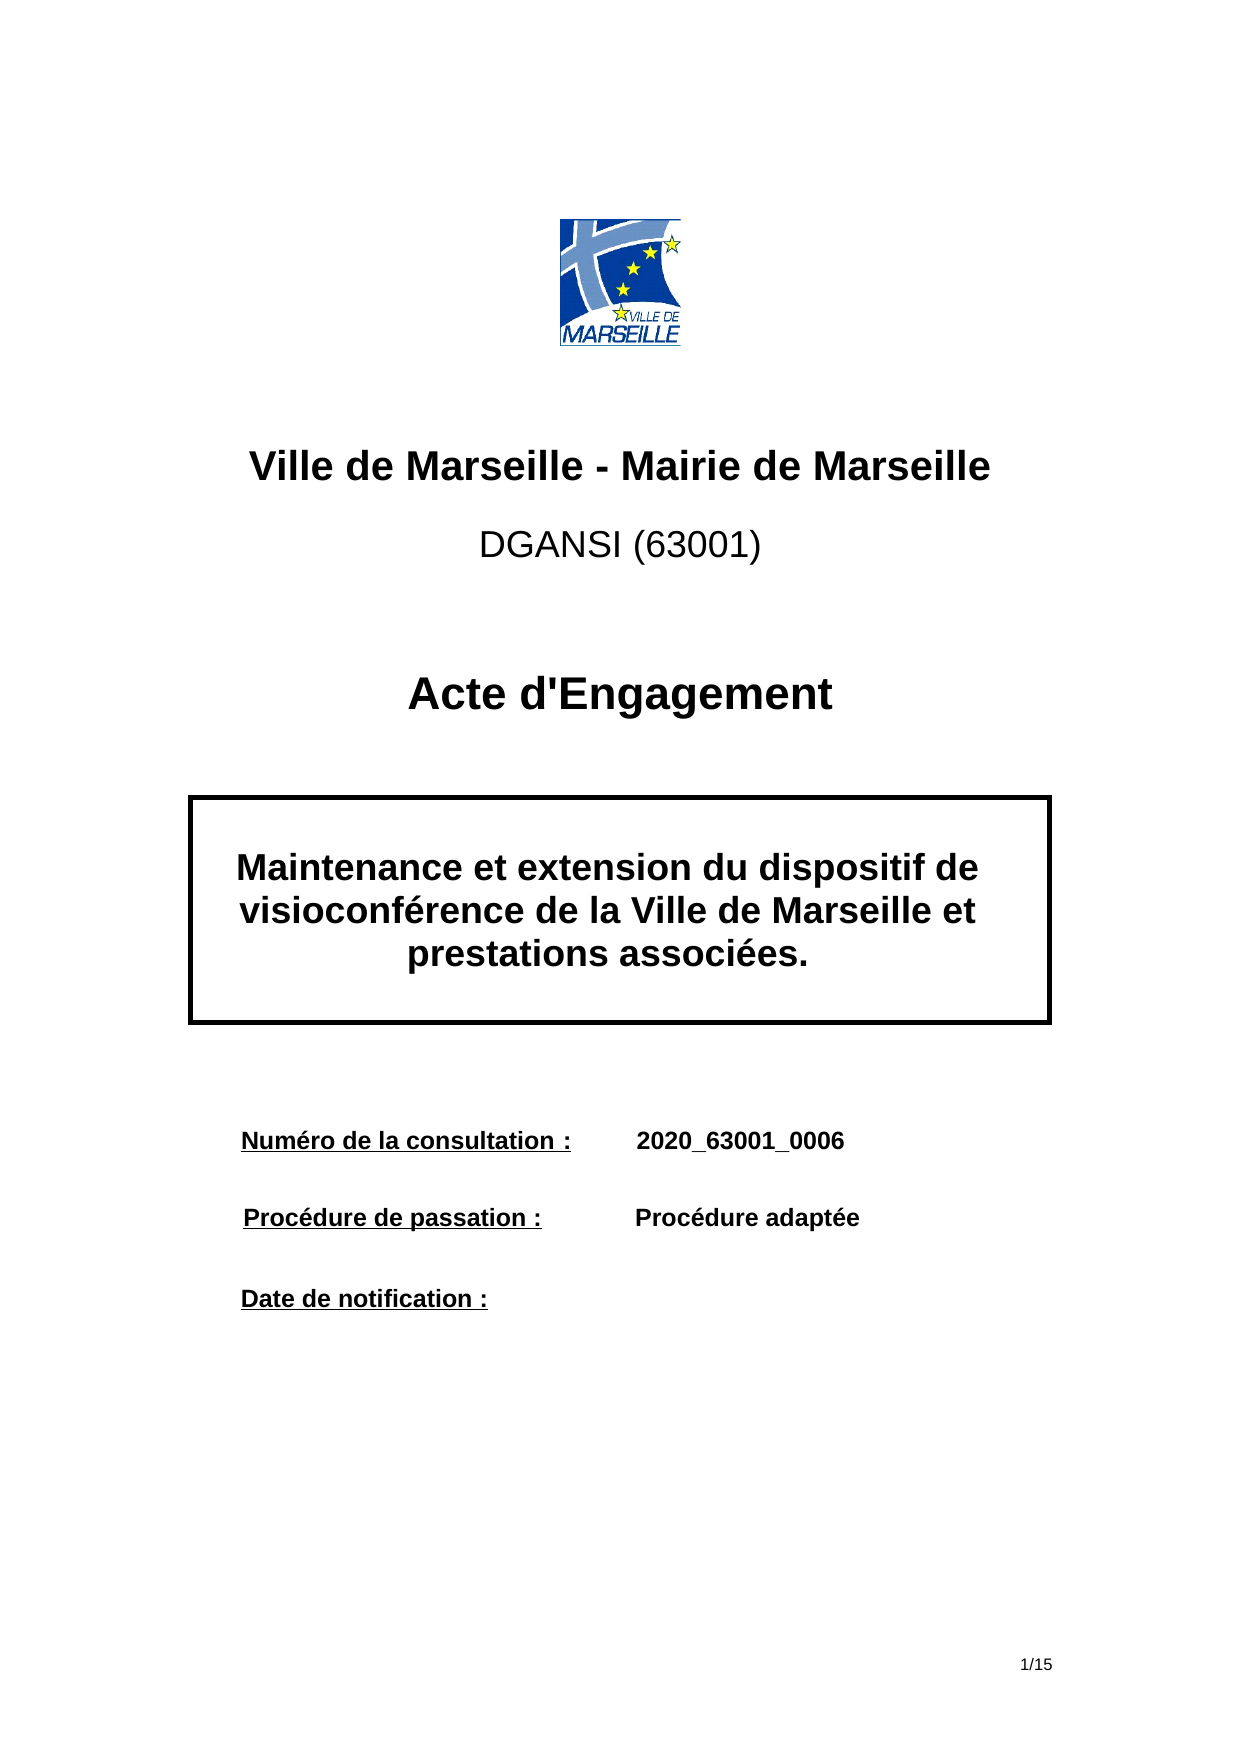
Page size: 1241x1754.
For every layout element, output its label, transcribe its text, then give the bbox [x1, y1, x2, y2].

text DGANSI (63001) [188, 523, 1052, 566]
text Date de notification : [241, 1284, 1052, 1313]
text Acte d'Engagement [188, 667, 1052, 719]
text Ville de Marseille - Mairie de Marseille [188, 441, 1052, 489]
text Numéro de la consultation : 2020_63001_0006 [241, 1126, 1052, 1155]
text Maintenance et extension du dispositif de visioconférence de la Ville de Marseille et prestations associées. [193, 838, 1047, 975]
text Procédure de passation : Procédure adaptée [243, 1203, 1052, 1231]
